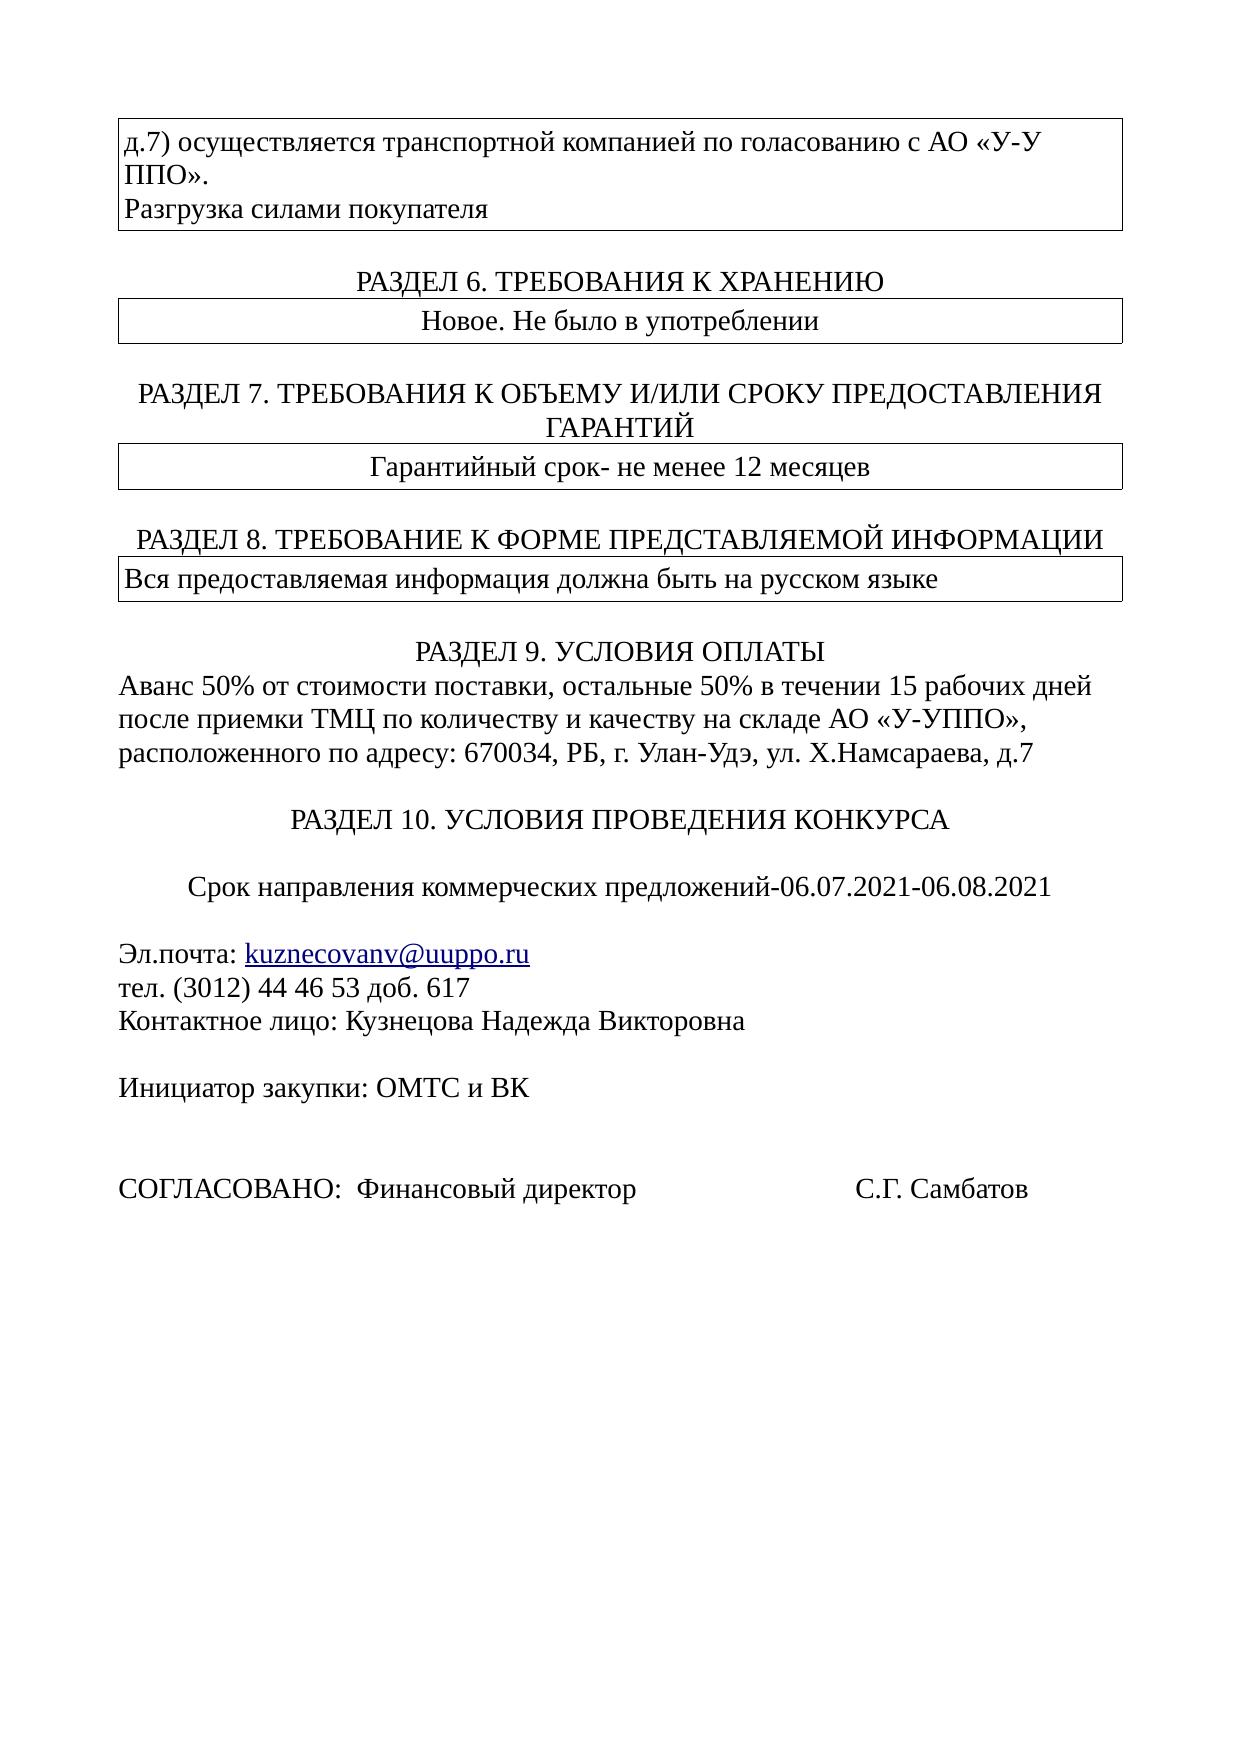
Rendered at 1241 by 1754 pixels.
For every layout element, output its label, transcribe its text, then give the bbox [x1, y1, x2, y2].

text Срок направления коммерческих предложений-06.07.2021-06.08.2021 [118, 869, 1122, 903]
text тел. (3012) 44 46 53 доб. 617 [118, 970, 1122, 1003]
table_header Гарантийный срок- не менее 12 месяцев [119, 444, 1122, 488]
table_header д.7) осуществляется транспортной компанией по голасованию с АО «У-У ППО». Разгрузка силами покупателя [119, 119, 1122, 230]
text СОГЛАСОВАНО: Финансовый директор С.Г. Самбатов [118, 1171, 1122, 1204]
text Инициатор закупки: ОМТС и ВК [118, 1070, 1122, 1104]
text РАЗДЕЛ 10. УСЛОВИЯ ПРОВЕДЕНИЯ КОНКУРСА [118, 802, 1122, 836]
text РАЗДЕЛ 9. УСЛОВИЯ ОПЛАТЫ [118, 634, 1122, 668]
text Эл.почта: kuznecovanv@uuppo.ru [118, 936, 1122, 970]
text РАЗДЕЛ 7. ТРЕБОВАНИЯ К ОБЪЕМУ И/ИЛИ СРОКУ ПРЕДОСТАВЛЕНИЯ ГАРАНТИЙ [118, 376, 1122, 443]
text Аванс 50% от стоимости поставки, остальные 50% в течении 15 рабочих дней после приемки ТМЦ по количеству и качеству на складе АО «У-УППО», расположенного по адресу: 670034, РБ, г. Улан-Удэ, ул. Х.Намсараева, д.7 [118, 668, 1122, 768]
text Контактное лицо: Кузнецова Надежда Викторовна [118, 1003, 1122, 1037]
table_header Вся предоставляемая информация должна быть на русском языке [119, 557, 1122, 601]
table_header Новое. Не было в употреблении [119, 299, 1122, 343]
text РАЗДЕЛ 6. ТРЕБОВАНИЯ К ХРАНЕНИЮ [118, 264, 1122, 297]
text РАЗДЕЛ 8. ТРЕБОВАНИЕ К ФОРМЕ ПРЕДСТАВЛЯЕМОЙ ИНФОРМАЦИИ [118, 522, 1122, 556]
